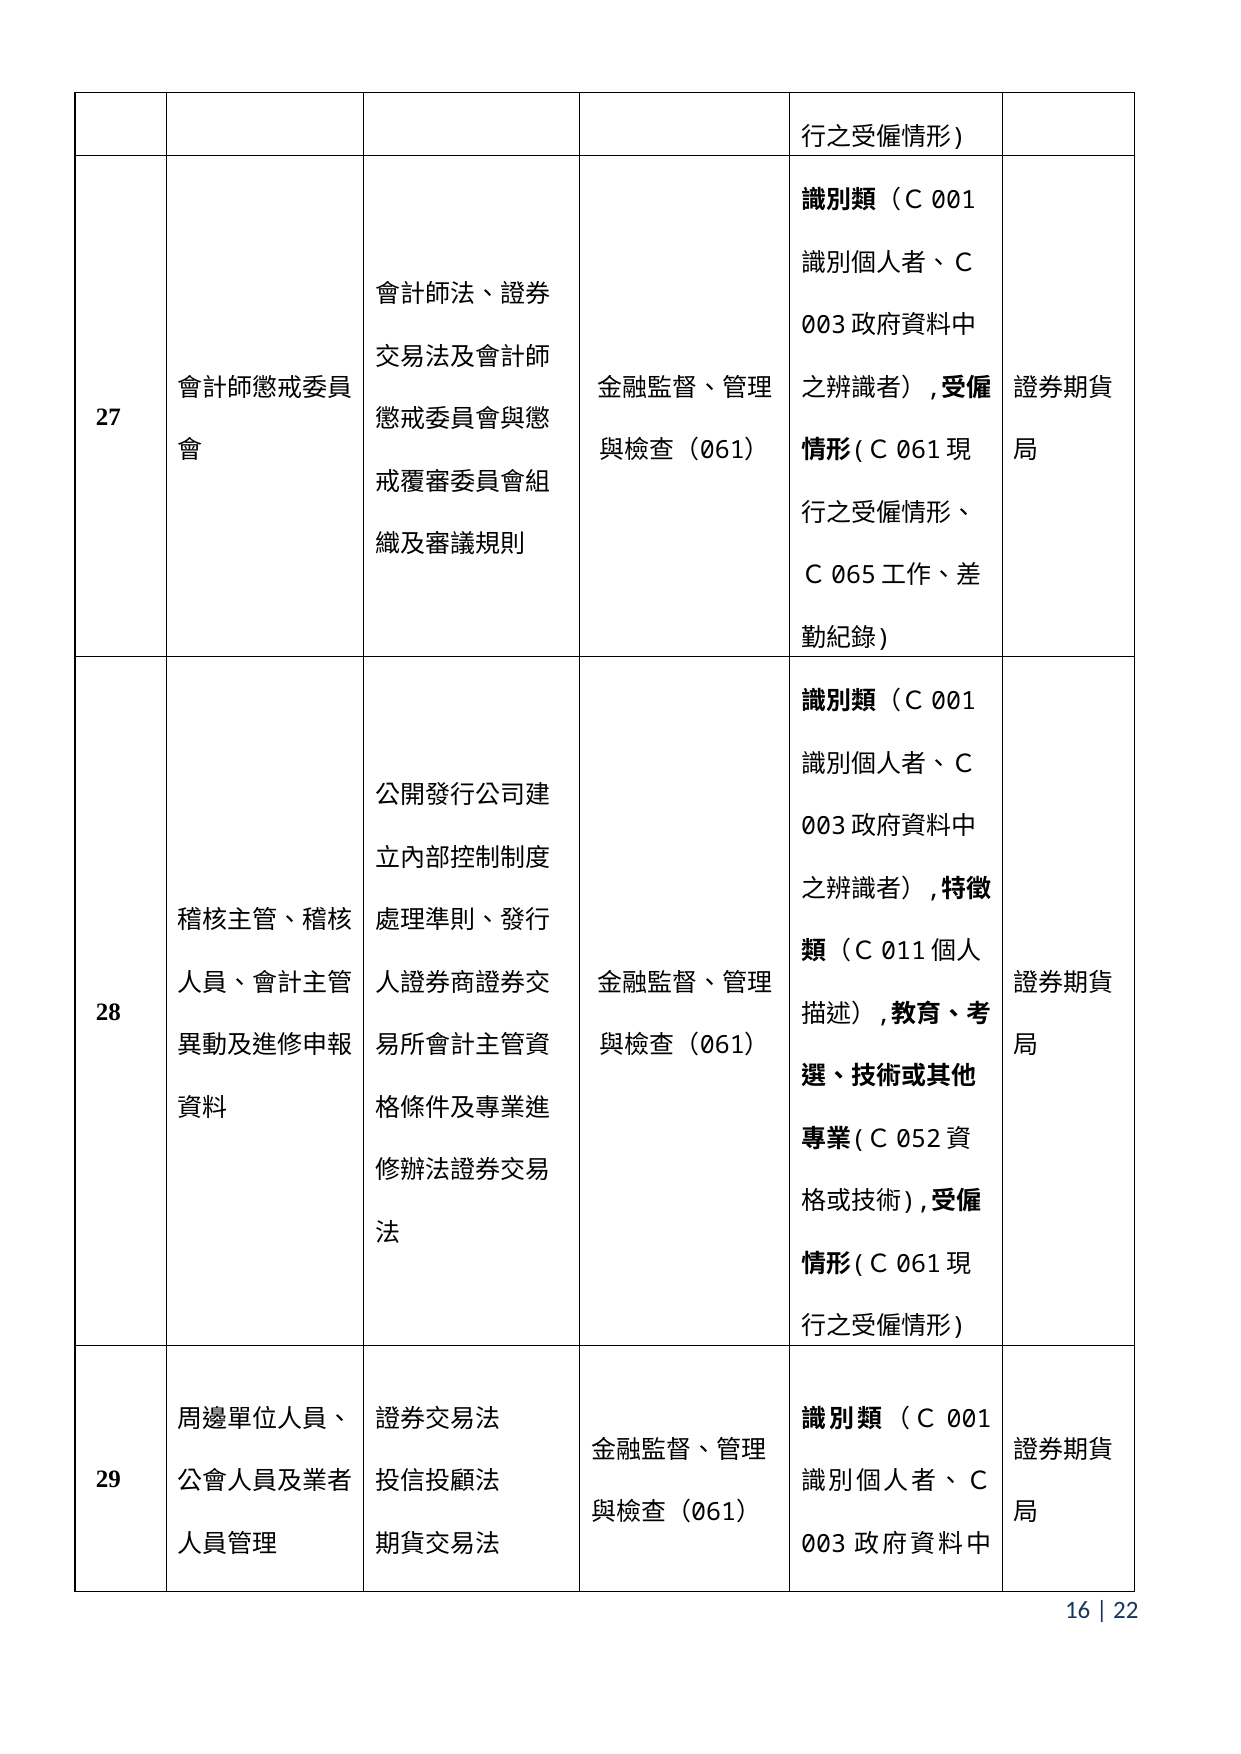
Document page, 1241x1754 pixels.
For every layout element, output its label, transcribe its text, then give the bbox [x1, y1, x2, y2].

table_cell 會計師法、證券交易法及會計師懲戒委員會與懲戒覆審委員會組織及審議規則 [364, 156, 579, 656]
table_cell [1003, 93, 1134, 155]
table_cell [76, 93, 166, 155]
table_cell [580, 93, 789, 155]
table_cell [167, 93, 363, 155]
table_cell 識別類（Ｃ001識別個人者、Ｃ003政府資料中之辨識者）,受僱情形(Ｃ061現行之受僱情形、Ｃ065工作、差勤紀錄) [790, 156, 1002, 656]
table_cell 會計師懲戒委員會 [167, 156, 363, 656]
table_cell 證券交易法 投信投顧法 期貨交易法 [364, 1346, 579, 1591]
table_cell 證券期貨局 [1003, 1346, 1134, 1591]
table_cell 行之受僱情形) [790, 93, 1002, 155]
table_cell 金融監督、管理與檢查（061） [580, 657, 789, 1345]
table_cell 稽核主管、稽核人員、會計主管異動及進修申報資料 [167, 657, 363, 1345]
table_cell 公開發行公司建立內部控制制度處理準則、發行人證券商證券交易所會計主管資格條件及專業進修辦法證券交易法 [364, 657, 579, 1345]
table_cell 證券期貨局 [1003, 156, 1134, 656]
table_cell [76, 156, 166, 656]
table_cell [76, 1346, 166, 1591]
table_cell 金融監督、管理與檢查（061） [580, 156, 789, 656]
table_cell [76, 657, 166, 1345]
table_cell 證券期貨局 [1003, 657, 1134, 1345]
table_cell 識別類（Ｃ001識別個人者、Ｃ003政府資料中 [790, 1346, 1002, 1591]
table_cell [364, 93, 579, 155]
table_cell 金融監督、管理與檢查（061） [580, 1346, 789, 1591]
table_cell 識別類（Ｃ001識別個人者、Ｃ003政府資料中之辨識者）,特徵類（Ｃ011個人描述）,教育、考選、技術或其他專業(Ｃ052資格或技術),受僱情形(Ｃ061現行之受僱情形) [790, 657, 1002, 1345]
table_cell 周邊單位人員、公會人員及業者人員管理 [167, 1346, 363, 1591]
